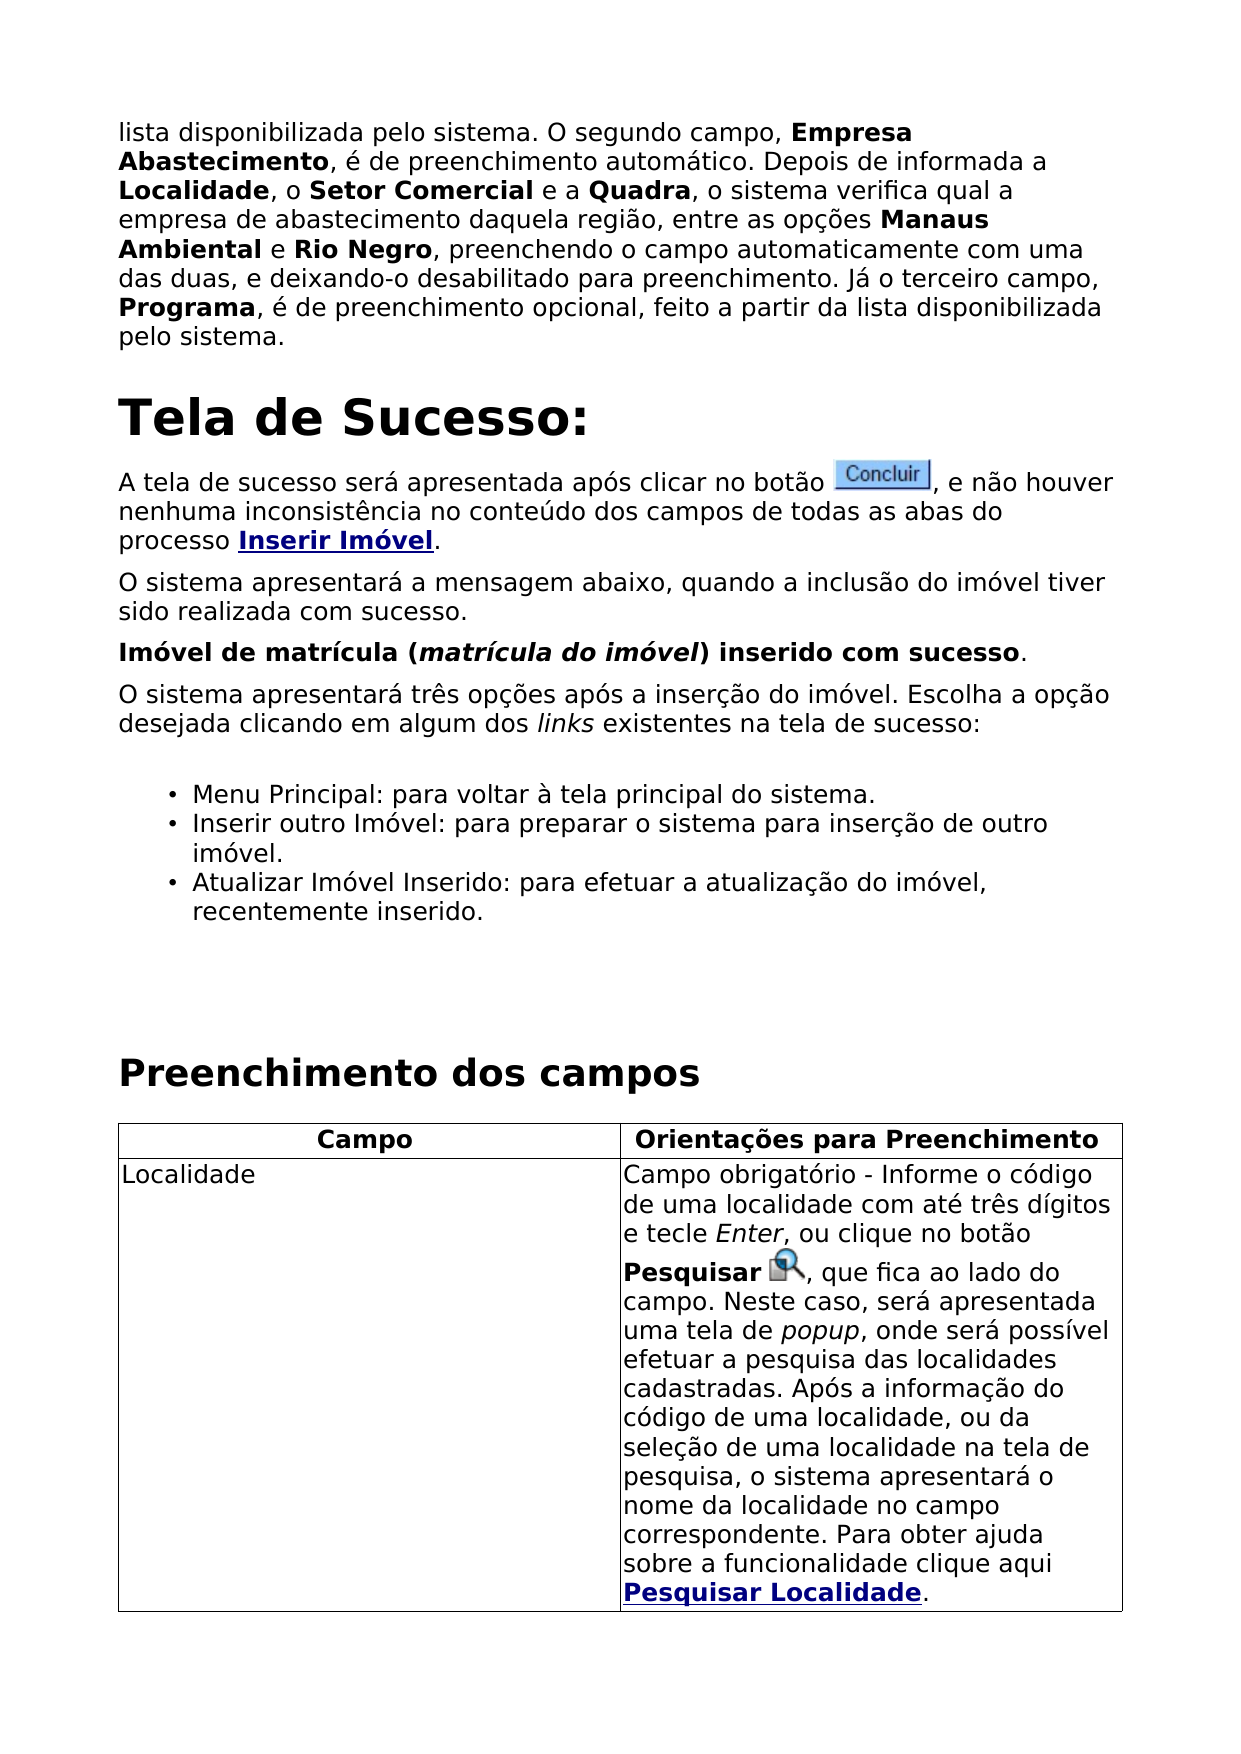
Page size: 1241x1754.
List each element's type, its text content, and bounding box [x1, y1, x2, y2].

text Imóvel de matrícula (matrícula do imóvel) inserido com sucesso. [118, 638, 1122, 668]
table_cell Campo obrigatório - Informe o código de uma localidade com até três dígitos e tecle Enter, ou clique no botão Pesquisar , que fica ao lado do campo. Neste caso, será apresentada uma tela de popup, onde será possível efetuar a pesquisa das localidades cadastradas. Após a informação do código de uma localidade, ou da seleção de uma localidade na tela de pesquisa, o sistema apresentará o nome da localidade no campo correspondente. Para obter ajuda sobre a funcionalidade clique aqui Pesquisar Localidade. [621, 1159, 1122, 1611]
text A tela de sucesso será apresentada após clicar no botão , e não houver nenhuma inconsistência no conteúdo dos campos de todas as abas do processo Inserir Imóvel. [118, 460, 1122, 555]
text O sistema apresentará três opções após a inserção do imóvel. Escolha a opção desejada clicando em algum dos links existentes na tela de sucesso: [118, 680, 1122, 738]
subtitle Preenchimento dos campos [118, 1052, 1122, 1095]
list Menu Principal: para voltar à tela principal do sistema. [177, 781, 1122, 810]
table_header Campo [119, 1124, 620, 1158]
subtitle Tela de Sucesso: [118, 389, 1122, 447]
text lista disponibilizada pelo sistema. O segundo campo, Empresa Abastecimento, é de preenchimento automático. Depois de informada a Localidade, o Setor Comercial e a Quadra, o sistema verifica qual a empresa de abastecimento daquela região, entre as opções Manaus Ambiental e Rio Negro, preenchendo o campo automaticamente com uma das duas, e deixando-o desabilitado para preenchimento. Já o terceiro campo, Programa, é de preenchimento opcional, feito a partir da lista disponibilizada pelo sistema. [118, 118, 1122, 351]
text O sistema apresentará a mensagem abaixo, quando a inclusão do imóvel tiver sido realizada com sucesso. [118, 568, 1122, 626]
picture [769, 1248, 806, 1281]
table_header Orientações para Preenchimento [621, 1124, 1122, 1158]
table_cell Localidade [119, 1159, 620, 1611]
picture [833, 459, 932, 491]
list Atualizar Imóvel Inserido: para efetuar a atualização do imóvel, recentemente inserido. [177, 868, 1122, 926]
list Inserir outro Imóvel: para preparar o sistema para inserção de outro imóvel. [177, 810, 1122, 868]
